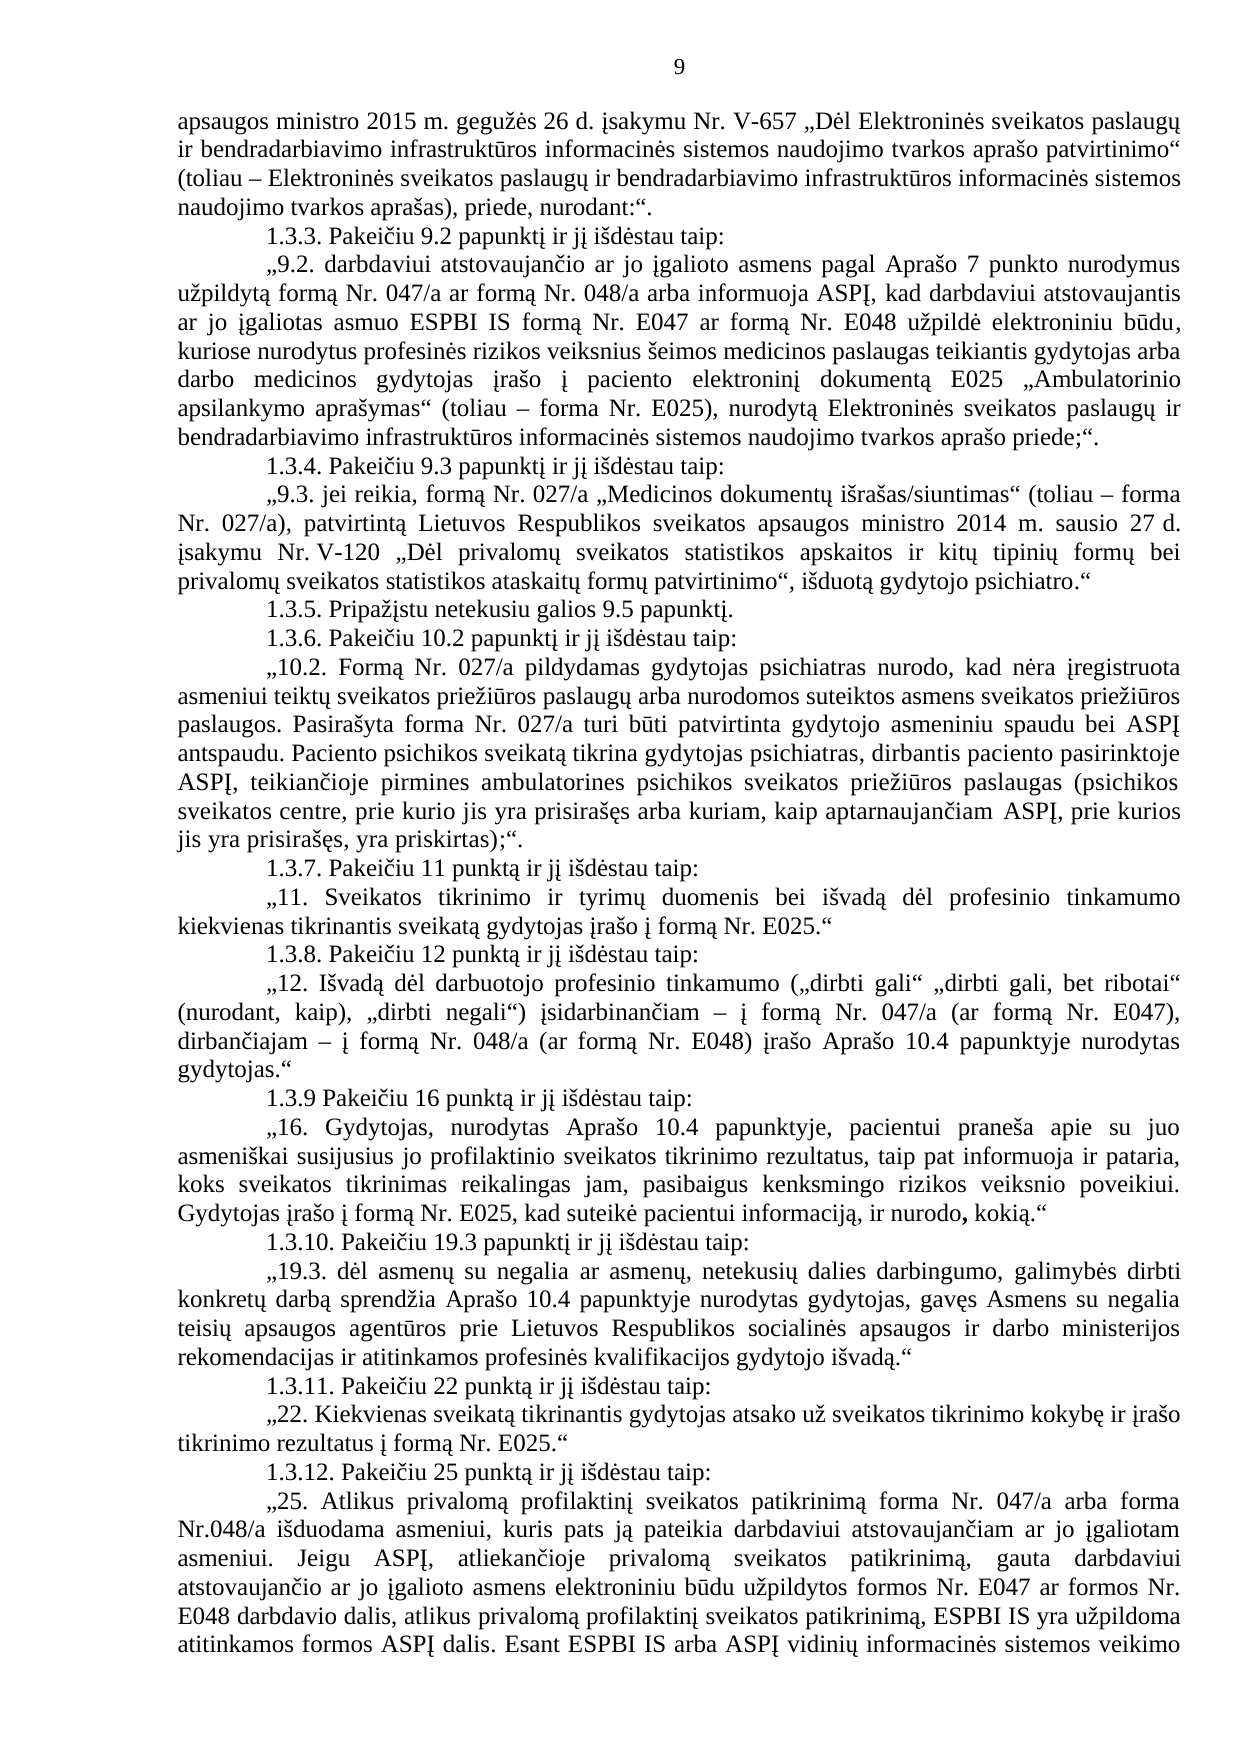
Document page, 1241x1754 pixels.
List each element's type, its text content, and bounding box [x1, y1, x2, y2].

text „9.3. jei reikia, formą Nr. 027/a „Medicinos dokumentų išrašas/siuntimas“ (toliau – forma Nr. 027/a), patvirtintą Lietuvos Respublikos sveikatos apsaugos ministro 2014 m. sausio 27 d. įsakymu Nr. V-120 „Dėl privalomų sveikatos statistikos apskaitos ir kitų tipinių formų bei privalomų sveikatos statistikos ataskaitų formų patvirtinimo“, išduotą gydytojo psichiatro.“ [177, 479, 1181, 594]
text „12. Išvadą dėl darbuotojo profesinio tinkamumo („dirbti gali“ „dirbti gali, bet ribotai“ (nurodant, kaip), „dirbti negali“) įsidarbinančiam – į formą Nr. 047/a (ar formą Nr. E047), dirbančiajam – į formą Nr. 048/a (ar formą Nr. E048) įrašo Aprašo 10.4 papunktyje nurodytas gydytojas.“ [177, 968, 1181, 1083]
text 1.3.9 Pakeičiu 16 punktą ir jį išdėstau taip: [177, 1083, 1181, 1112]
text 1.3.7. Pakeičiu 11 punktą ir jį išdėstau taip: [177, 853, 1181, 882]
text 1.3.4. Pakeičiu 9.3 papunktį ir jį išdėstau taip: [177, 451, 1181, 479]
text „10.2. Formą Nr. 027/a pildydamas gydytojas psichiatras nurodo, kad nėra įregistruota asmeniui teiktų sveikatos priežiūros paslaugų arba nurodomos suteiktos asmens sveikatos priežiūros paslaugos. Pasirašyta forma Nr. 027/a turi būti patvirtinta gydytojo asmeniniu spaudu bei ASPĮ antspaudu. Paciento psichikos sveikatą tikrina gydytojas psichiatras, dirbantis paciento pasirinktoje ASPĮ, teikiančioje pirmines ambulatorines psichikos sveikatos priežiūros paslaugas (psichikos sveikatos centre, prie kurio jis yra prisirašęs arba kuriam, kaip aptarnaujančiam ASPĮ, prie kurios jis yra prisirašęs, yra priskirtas);“. [177, 652, 1181, 853]
text 1.3.10. Pakeičiu 19.3 papunktį ir jį išdėstau taip: [177, 1227, 1181, 1256]
text „19.3. dėl asmenų su negalia ar asmenų, netekusių dalies darbingumo, galimybės dirbti konkretų darbą sprendžia Aprašo 10.4 papunktyje nurodytas gydytojas, gavęs Asmens su negalia teisių apsaugos agentūros prie Lietuvos Respublikos socialinės apsaugos ir darbo ministerijos rekomendacijas ir atitinkamos profesinės kvalifikacijos gydytojo išvadą.“ [177, 1256, 1181, 1371]
text „16. Gydytojas, nurodytas Aprašo 10.4 papunktyje, pacientui praneša apie su juo asmeniškai susijusius jo profilaktinio sveikatos tikrinimo rezultatus, taip pat informuoja ir pataria, koks sveikatos tikrinimas reikalingas jam, pasibaigus kenksmingo rizikos veiksnio poveikiui. Gydytojas įrašo į formą Nr. E025, kad suteikė pacientui informaciją, ir nurodo, kokią.“ [177, 1112, 1181, 1227]
text apsaugos ministro 2015 m. gegužės 26 d. įsakymu Nr. V-657 „Dėl Elektroninės sveikatos paslaugų ir bendradarbiavimo infrastruktūros informacinės sistemos naudojimo tvarkos aprašo patvirtinimo“ (toliau – Elektroninės sveikatos paslaugų ir bendradarbiavimo infrastruktūros informacinės sistemos naudojimo tvarkos aprašas), priede, nurodant:“. [177, 106, 1181, 221]
text 1.3.12. Pakeičiu 25 punktą ir jį išdėstau taip: [177, 1457, 1181, 1486]
text „22. Kiekvienas sveikatą tikrinantis gydytojas atsako už sveikatos tikrinimo kokybę ir įrašo tikrinimo rezultatus į formą Nr. E025.“ [177, 1399, 1181, 1457]
text „9.2. darbdaviui atstovaujančio ar jo įgalioto asmens pagal Aprašo 7 punkto nurodymus užpildytą formą Nr. 047/a ar formą Nr. 048/a arba informuoja ASPĮ, kad darbdaviui atstovaujantis ar jo įgaliotas asmuo ESPBI IS formą Nr. E047 ar formą Nr. E048 užpildė elektroniniu būdu, kuriose nurodytus profesinės rizikos veiksnius šeimos medicinos paslaugas teikiantis gydytojas arba darbo medicinos gydytojas įrašo į paciento elektroninį dokumentą E025 „Ambulatorinio apsilankymo aprašymas“ (toliau – forma Nr. E025), nurodytą Elektroninės sveikatos paslaugų ir bendradarbiavimo infrastruktūros informacinės sistemos naudojimo tvarkos aprašo priede;“. [177, 249, 1181, 451]
text „11. Sveikatos tikrinimo ir tyrimų duomenis bei išvadą dėl profesinio tinkamumo kiekvienas tikrinantis sveikatą gydytojas įrašo į formą Nr. E025.“ [177, 882, 1181, 939]
text 1.3.11. Pakeičiu 22 punktą ir jį išdėstau taip: [177, 1371, 1181, 1399]
text 1.3.5. Pripažįstu netekusiu galios 9.5 papunktį. [177, 594, 1181, 623]
text „25. Atlikus privalomą profilaktinį sveikatos patikrinimą forma Nr. 047/a arba forma Nr.048/a išduodama asmeniui, kuris pats ją pateikia darbdaviui atstovaujančiam ar jo įgaliotam asmeniui. Jeigu ASPĮ, atliekančioje privalomą sveikatos patikrinimą, gauta darbdaviui atstovaujančio ar jo įgalioto asmens elektroniniu būdu užpildytos formos Nr. E047 ar formos Nr. E048 darbdavio dalis, atlikus privalomą profilaktinį sveikatos patikrinimą, ESPBI IS yra užpildoma atitinkamos formos ASPĮ dalis. Esant ESPBI IS arba ASPĮ vidinių informacinės sistemos veikimo [177, 1486, 1181, 1658]
text 1.3.6. Pakeičiu 10.2 papunktį ir jį išdėstau taip: [177, 623, 1181, 652]
text 1.3.3. Pakeičiu 9.2 papunktį ir jį išdėstau taip: [177, 221, 1181, 249]
text 1.3.8. Pakeičiu 12 punktą ir jį išdėstau taip: [177, 939, 1181, 968]
